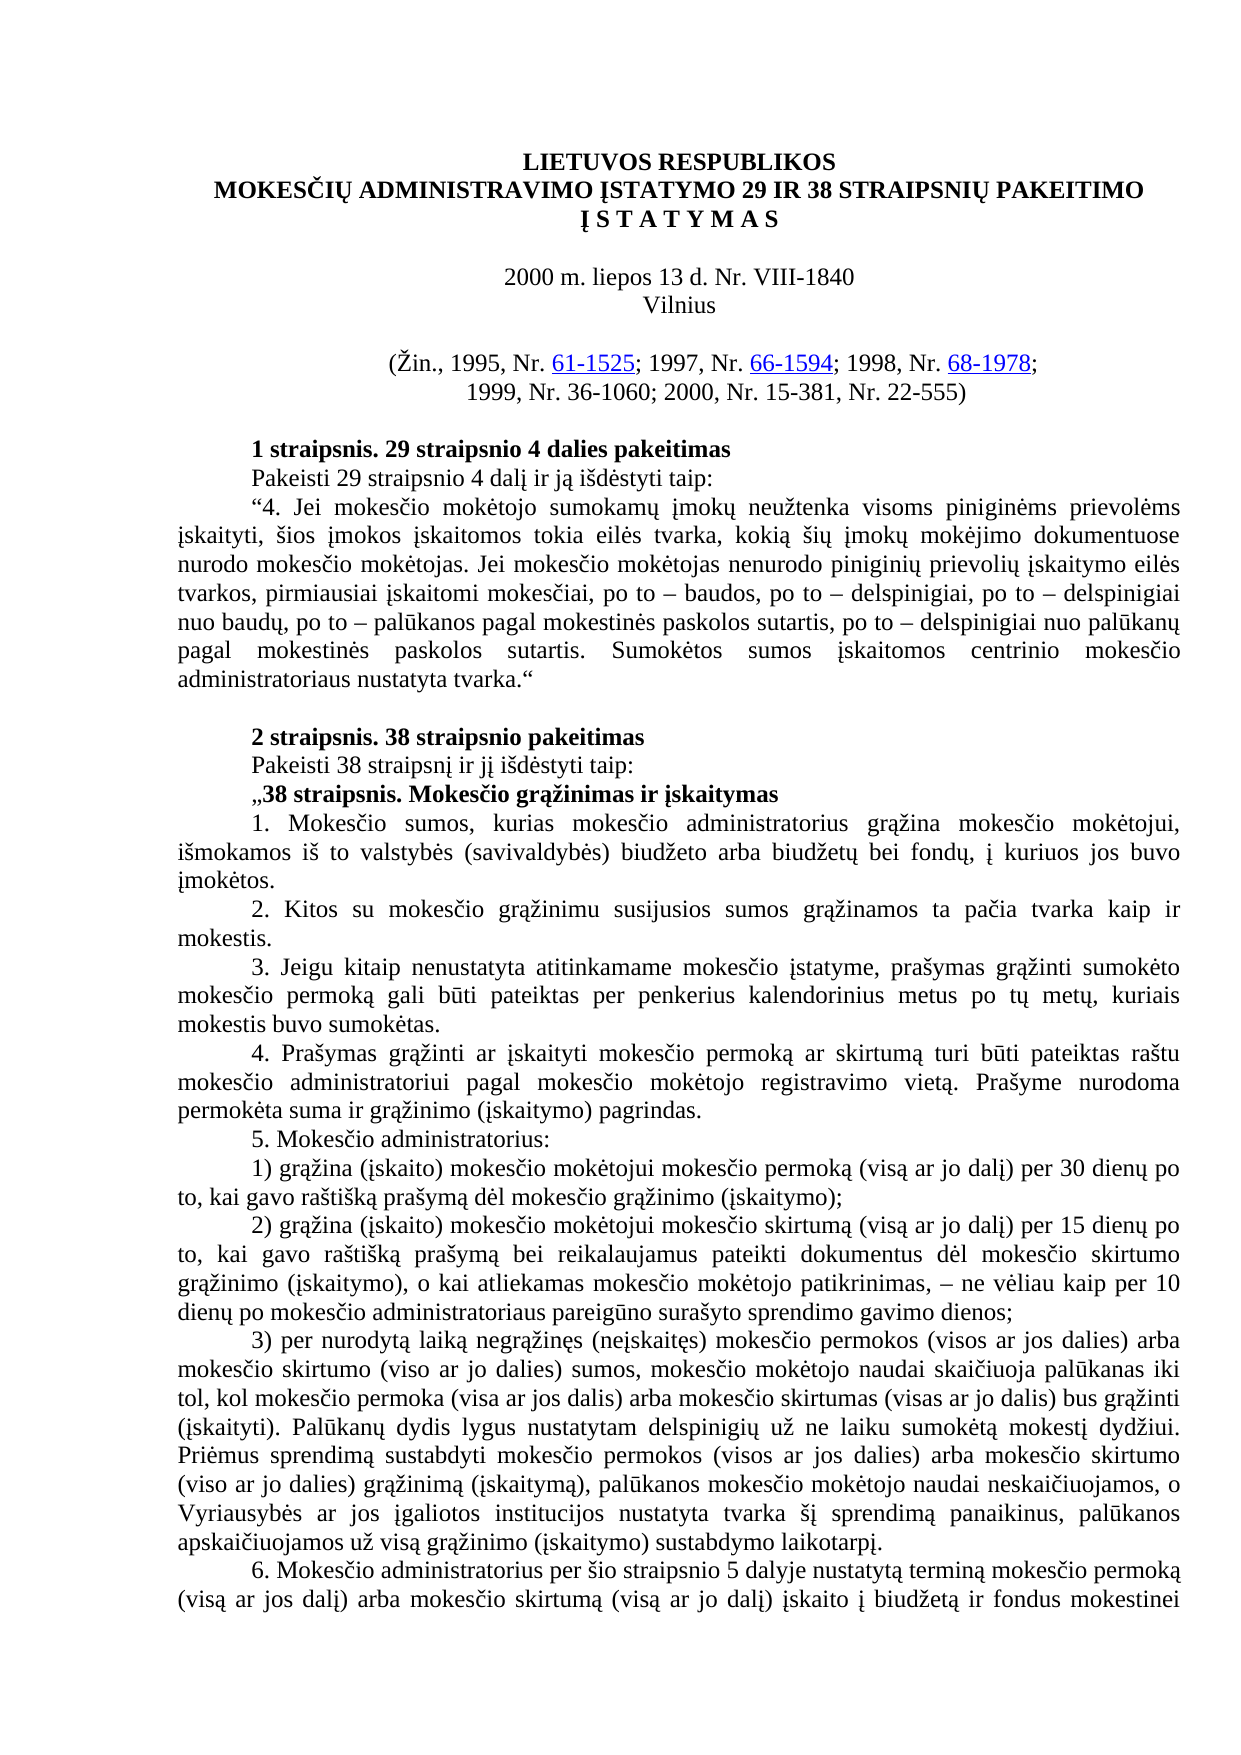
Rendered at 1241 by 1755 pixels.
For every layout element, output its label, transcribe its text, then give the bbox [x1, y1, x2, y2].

text 2 straipsnis. 38 straipsnio pakeitimas [177, 722, 1181, 751]
text 5. Mokesčio administratorius: [177, 1124, 1181, 1153]
text 3) per nurodytą laiką negrąžinęs (neįskaitęs) mokesčio permokos (visos ar jos dalies) arba mokesčio skirtumo (viso ar jo dalies) sumos, mokesčio mokėtojo naudai skaičiuoja palūkanas iki tol, kol mokesčio permoka (visa ar jos dalis) arba mokesčio skirtumas (visas ar jo dalis) bus grąžinti (įskaityti). Palūkanų dydis lygus nustatytam delspinigių už ne laiku sumokėtą mokestį dydžiui. Priėmus sprendimą sustabdyti mokesčio permokos (visos ar jos dalies) arba mokesčio skirtumo (viso ar jo dalies) grąžinimą (įskaitymą), palūkanos mokesčio mokėtojo naudai neskaičiuojamos, o Vyriausybės ar jos įgaliotos institucijos nustatyta tvarka šį sprendimą panaikinus, palūkanos apskaičiuojamos už visą grąžinimo (įskaitymo) sustabdymo laikotarpį. [177, 1326, 1181, 1556]
text 1 straipsnis. 29 straipsnio 4 dalies pakeitimas [177, 434, 1181, 463]
text Pakeisti 29 straipsnio 4 dalį ir ją išdėstyti taip: [177, 463, 1181, 492]
text 1. Mokesčio sumos, kurias mokesčio administratorius grąžina mokesčio mokėtojui, išmokamos iš to valstybės (savivaldybės) biudžeto arba biudžetų bei fondų, į kuriuos jos buvo įmokėtos. [177, 808, 1181, 894]
text „38 straipsnis. Mokesčio grąžinimas ir įskaitymas [177, 779, 1181, 808]
text 3. Jeigu kitaip nenustatyta atitinkamame mokesčio įstatyme, prašymas grąžinti sumokėto mokesčio permoką gali būti pateiktas per penkerius kalendorinius metus po tų metų, kuriais mokestis buvo sumokėtas. [177, 952, 1181, 1038]
text LIETUVOS RESPUBLIKOS [177, 147, 1181, 176]
text Į S T A T Y M A S [177, 204, 1181, 233]
text (Žin., 1995, Nr. 61-1525; 1997, Nr. 66-1594; 1998, Nr. 68-1978; [177, 348, 1181, 377]
text “4. Jei mokesčio mokėtojo sumokamų įmokų neužtenka visoms piniginėms prievolėms įskaityti, šios įmokos įskaitomos tokia eilės tvarka, kokią šių įmokų mokėjimo dokumentuose nurodo mokesčio mokėtojas. Jei mokesčio mokėtojas nenurodo piniginių prievolių įskaitymo eilės tvarkos, pirmiausiai įskaitomi mokesčiai, po to – baudos, po to – delspinigiai, po to – delspinigiai nuo baudų, po to – palūkanos pagal mokestinės paskolos sutartis, po to – delspinigiai nuo palūkanų pagal mokestinės paskolos sutartis. Sumokėtos sumos įskaitomos centrinio mokesčio administratoriaus nustatyta tvarka.“ [177, 492, 1181, 693]
text 2000 m. liepos 13 d. Nr. VIII-1840 [177, 262, 1181, 291]
text 4. Prašymas grąžinti ar įskaityti mokesčio permoką ar skirtumą turi būti pateiktas raštu mokesčio administratoriui pagal mokesčio mokėtojo registravimo vietą. Prašyme nurodoma permokėta suma ir grąžinimo (įskaitymo) pagrindas. [177, 1038, 1181, 1124]
text 1) grąžina (įskaito) mokesčio mokėtojui mokesčio permoką (visą ar jo dalį) per 30 dienų po to, kai gavo raštišką prašymą dėl mokesčio grąžinimo (įskaitymo); [177, 1153, 1181, 1211]
text Vilnius [177, 291, 1181, 319]
text MOKESČIŲ ADMINISTRAVIMO ĮSTATYMO 29 IR 38 STRAIPSNIŲ PAKEITIMO [177, 176, 1181, 204]
text 6. Mokesčio administratorius per šio straipsnio 5 dalyje nustatytą terminą mokesčio permoką (visą ar jos dalį) arba mokesčio skirtumą (visą ar jo dalį) įskaito į biudžetą ir fondus mokestinei [177, 1556, 1181, 1613]
text 2) grąžina (įskaito) mokesčio mokėtojui mokesčio skirtumą (visą ar jo dalį) per 15 dienų po to, kai gavo raštišką prašymą bei reikalaujamus pateikti dokumentus dėl mokesčio skirtumo grąžinimo (įskaitymo), o kai atliekamas mokesčio mokėtojo patikrinimas, – ne vėliau kaip per 10 dienų po mokesčio administratoriaus pareigūno surašyto sprendimo gavimo dienos; [177, 1211, 1181, 1326]
text Pakeisti 38 straipsnį ir jį išdėstyti taip: [177, 751, 1181, 779]
text 1999, Nr. 36-1060; 2000, Nr. 15-381, Nr. 22-555) [177, 377, 1181, 406]
text 2. Kitos su mokesčio grąžinimu susijusios sumos grąžinamos ta pačia tvarka kaip ir mokestis. [177, 894, 1181, 952]
